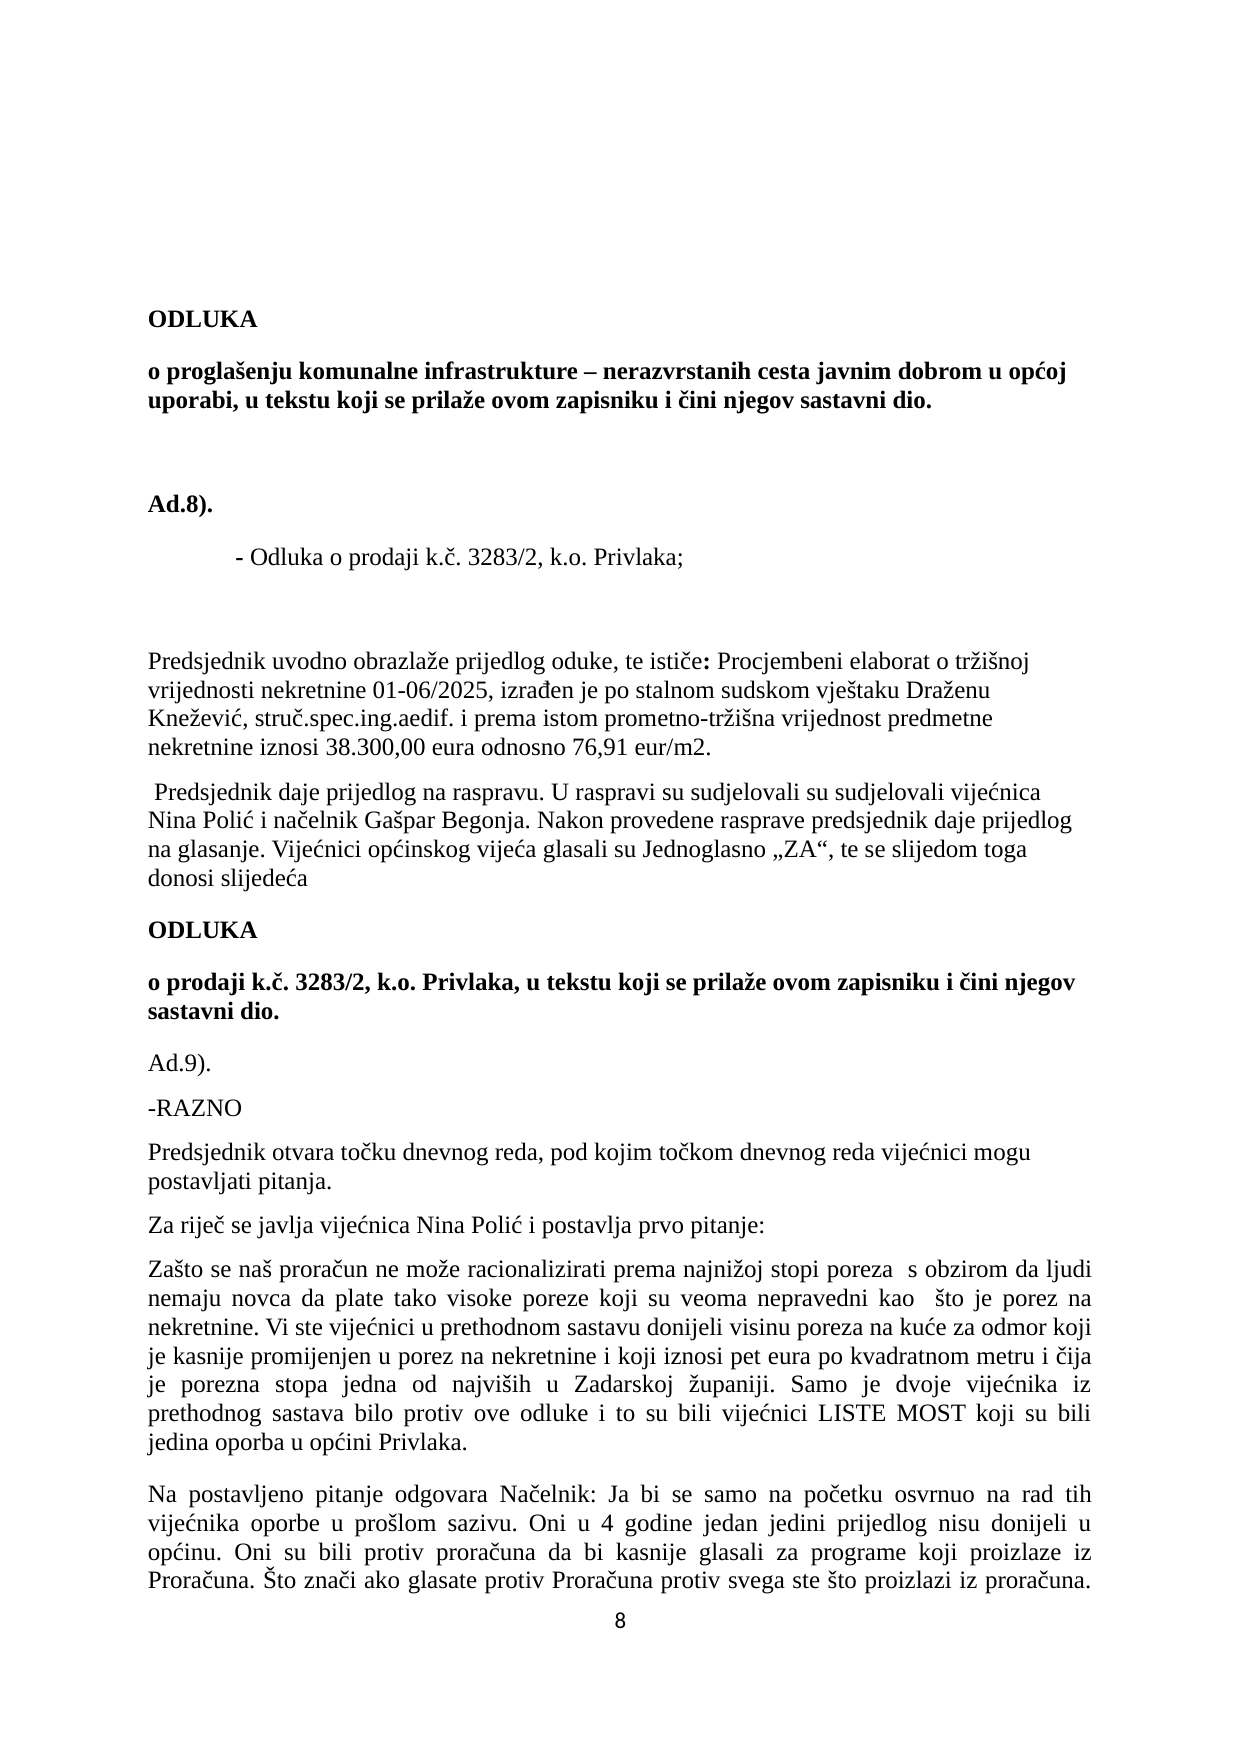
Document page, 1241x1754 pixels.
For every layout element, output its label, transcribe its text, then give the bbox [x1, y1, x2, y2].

text Ad.9). [148, 1048, 1093, 1077]
text ODLUKA [148, 304, 1093, 333]
text Predsjednik otvara točku dnevnog reda, pod kojim točkom dnevnog reda vijećnici mogu postavljati pitanja. [148, 1137, 1093, 1194]
text Na postavljeno pitanje odgovara Načelnik: Ja bi se samo na početku osvrnuo na rad tih vijećnika oporbe u prošlom sazivu. Oni u 4 godine jedan jedini prijedlog nisu donijeli u općinu. Oni su bili protiv proračuna da bi kasnije glasali za programe koji proizlaze iz Proračuna. Što znači ako glasate protiv Proračuna protiv svega ste što proizlazi iz proračuna. [148, 1479, 1093, 1594]
text o prodaji k.č. 3283/2, k.o. Privlaka, u tekstu koji se prilaže ovom zapisniku i čini njegov sastavni dio. [148, 967, 1093, 1025]
text - Odluka o prodaji k.č. 3283/2, k.o. Privlaka; [235, 542, 1093, 570]
text o proglašenju komunalne infrastrukture – nerazvrstanih cesta javnim dobrom u općoj uporabi, u tekstu koji se prilaže ovom zapisniku i čini njegov sastavni dio. [148, 356, 1093, 414]
text Za riječ se javlja vijećnica Nina Polić i postavlja prvo pitanje: [148, 1210, 1093, 1239]
text Predsjednik daje prijedlog na raspravu. U raspravi su sudjelovali su sudjelovali vijećnica Nina Polić i načelnik Gašpar Begonja. Nakon provedene rasprave predsjednik daje prijedlog na glasanje. Vijećnici općinskog vijeća glasali su Jednoglasno „ZA“, te se slijedom toga donosi slijedeća [148, 777, 1093, 892]
text Zašto se naš proračun ne može racionalizirati prema najnižoj stopi poreza s obzirom da ljudi nemaju novca da plate tako visoke poreze koji su veoma nepravedni kao što je porez na nekretnine. Vi ste vijećnici u prethodnom sastavu donijeli visinu poreza na kuće za odmor koji je kasnije promijenjen u porez na nekretnine i koji iznosi pet eura po kvadratnom metru i čija je porezna stopa jedna od najviših u Zadarskoj županiji. Samo je dvoje vijećnika iz prethodnog sastava bilo protiv ove odluke i to su bili vijećnici LISTE MOST koji su bili jedina oporba u općini Privlaka. [148, 1254, 1093, 1456]
text -RAZNO [148, 1093, 1093, 1121]
text Ad.8). [148, 489, 1093, 518]
text Predsjednik uvodno obrazlaže prijedlog oduke, te ističe: Procjembeni elaborat o tržišnoj vrijednosti nekretnine 01-06/2025, izrađen je po stalnom sudskom vještaku Draženu Knežević, struč.spec.ing.aedif. i prema istom prometno-tržišna vrijednost predmetne nekretnine iznosi 38.300,00 eura odnosno 76,91 eur/m2. [148, 646, 1093, 761]
text ODLUKA [148, 915, 1093, 944]
